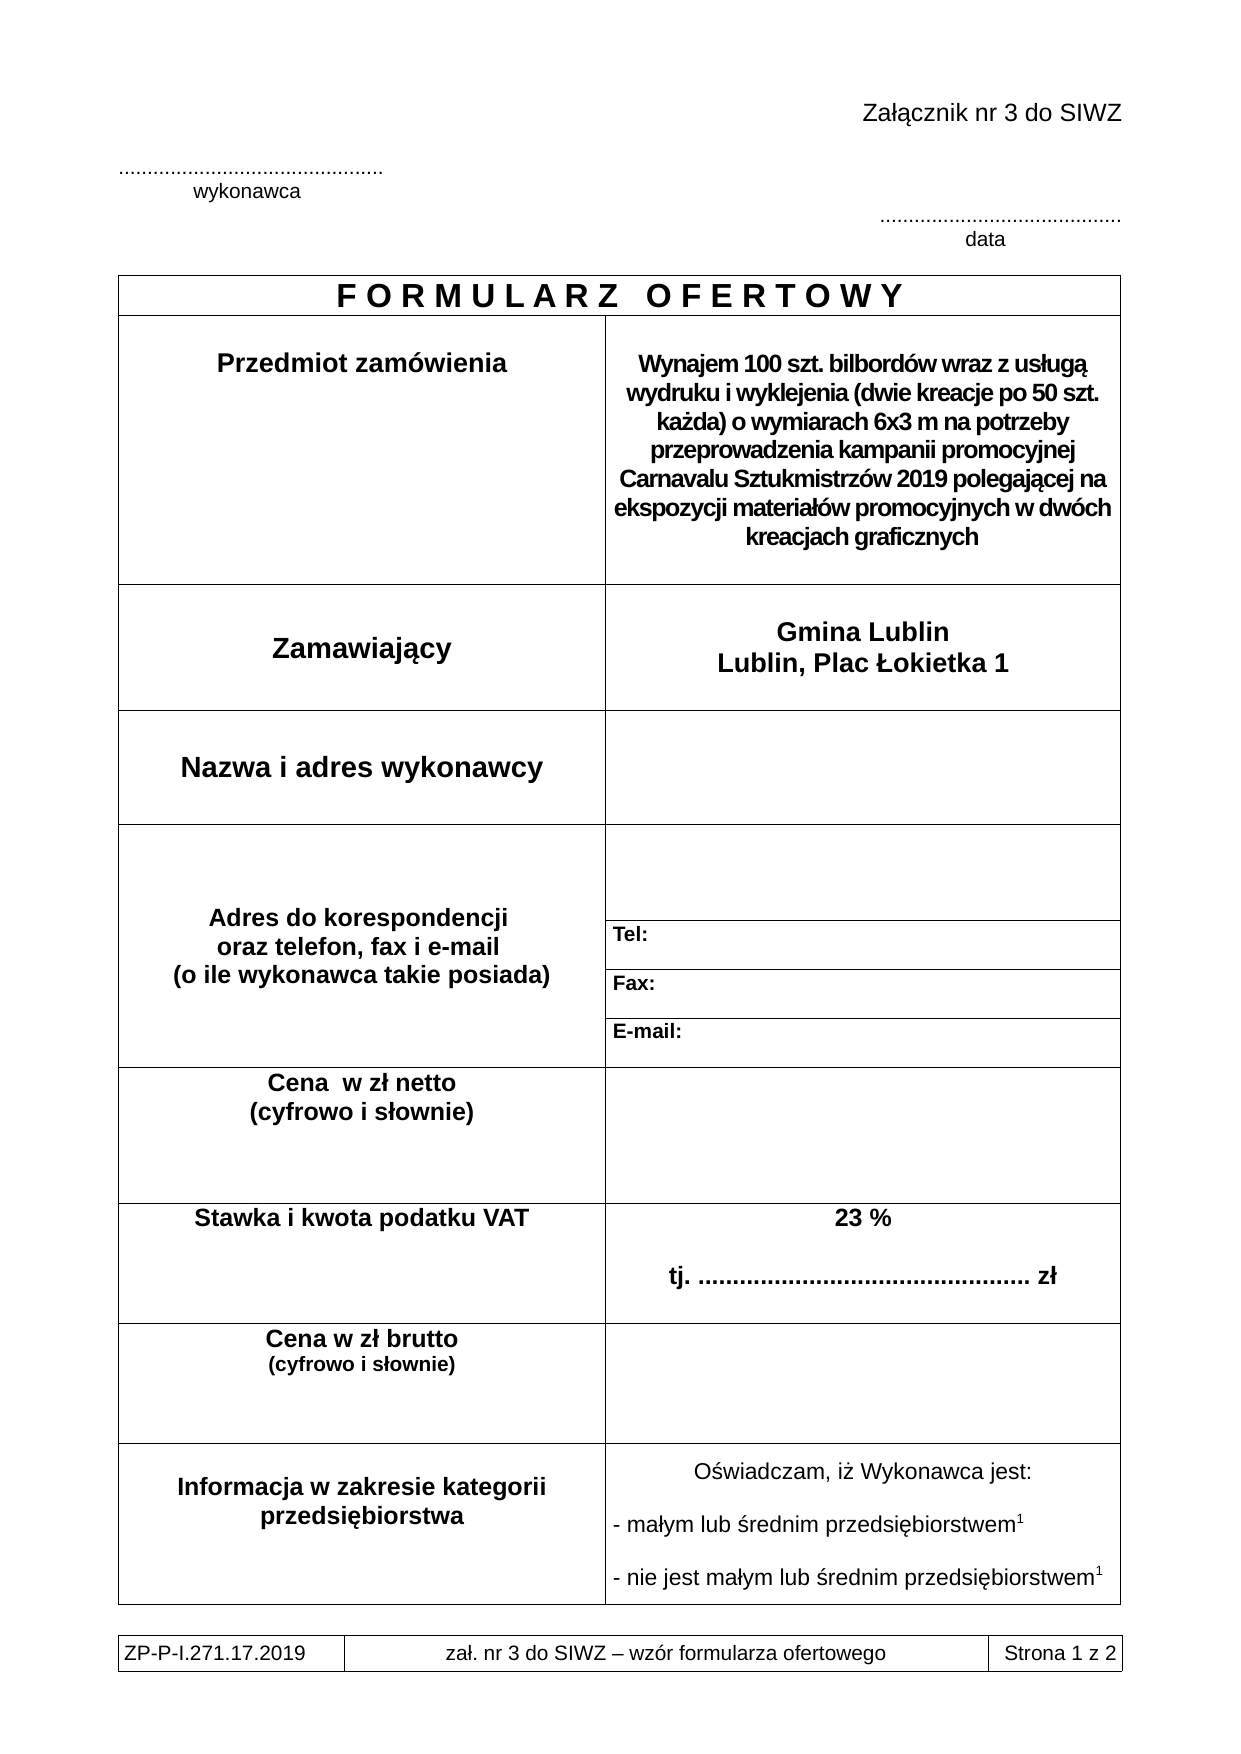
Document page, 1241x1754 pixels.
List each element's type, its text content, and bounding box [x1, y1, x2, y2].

subtitle Załącznik nr 3 do SIWZ [118, 98, 1122, 126]
table_cell [606, 1324, 1120, 1443]
text .......................................... [118, 203, 1122, 227]
table_cell [606, 1068, 1120, 1202]
table_cell Adres do korespondencji oraz telefon, fax i e-mail (o ile wykonawca takie posiada) [119, 825, 605, 1067]
table_cell Przedmiot zamówienia [119, 316, 605, 584]
table_cell E-mail: [606, 1019, 1120, 1067]
text data [118, 227, 1122, 251]
table_cell Zamawiający [119, 585, 605, 710]
table_cell Gmina Lublin Lublin, Plac Łokietka 1 [606, 585, 1120, 710]
table_header F O R M U L A R Z O F E R T O W Y [119, 276, 1120, 314]
table_cell Stawka i kwota podatku VAT [119, 1204, 605, 1322]
table_cell [606, 711, 1120, 823]
table_cell [606, 825, 1120, 920]
table_cell Fax: [606, 970, 1120, 1018]
text .............................................. [118, 155, 1122, 179]
table_cell 23 % tj. ................................................ zł [606, 1204, 1120, 1322]
text wykonawca [118, 179, 1122, 203]
table_cell Nazwa i adres wykonawcy [119, 711, 605, 823]
table_cell Informacja w zakresie kategorii przedsiębiorstwa [119, 1444, 605, 1604]
table_cell Cena w zł brutto (cyfrowo i słownie) [119, 1324, 605, 1443]
table_cell Oświadczam, iż Wykonawca jest: ' - małym lub średnim przedsiębiorstwem1 - nie jest małym lub średnim przedsiębiorstwem1 [606, 1444, 1120, 1604]
table_cell Cena w zł netto (cyfrowo i słownie) [119, 1068, 605, 1202]
table_cell Wynajem 100 szt. bilbordów wraz z usługą wydruku i wyklejenia (dwie kreacje po 50 szt. każda) o wymiarach 6x3 m na potrzeby przeprowadzenia kampanii promocyjnej Carnavalu Sztukmistrzów 2019 polegającej na ekspozycji materiałów promocyjnych w dwóch kreacjach graficznych [606, 316, 1120, 584]
table_cell Tel: [606, 921, 1120, 969]
